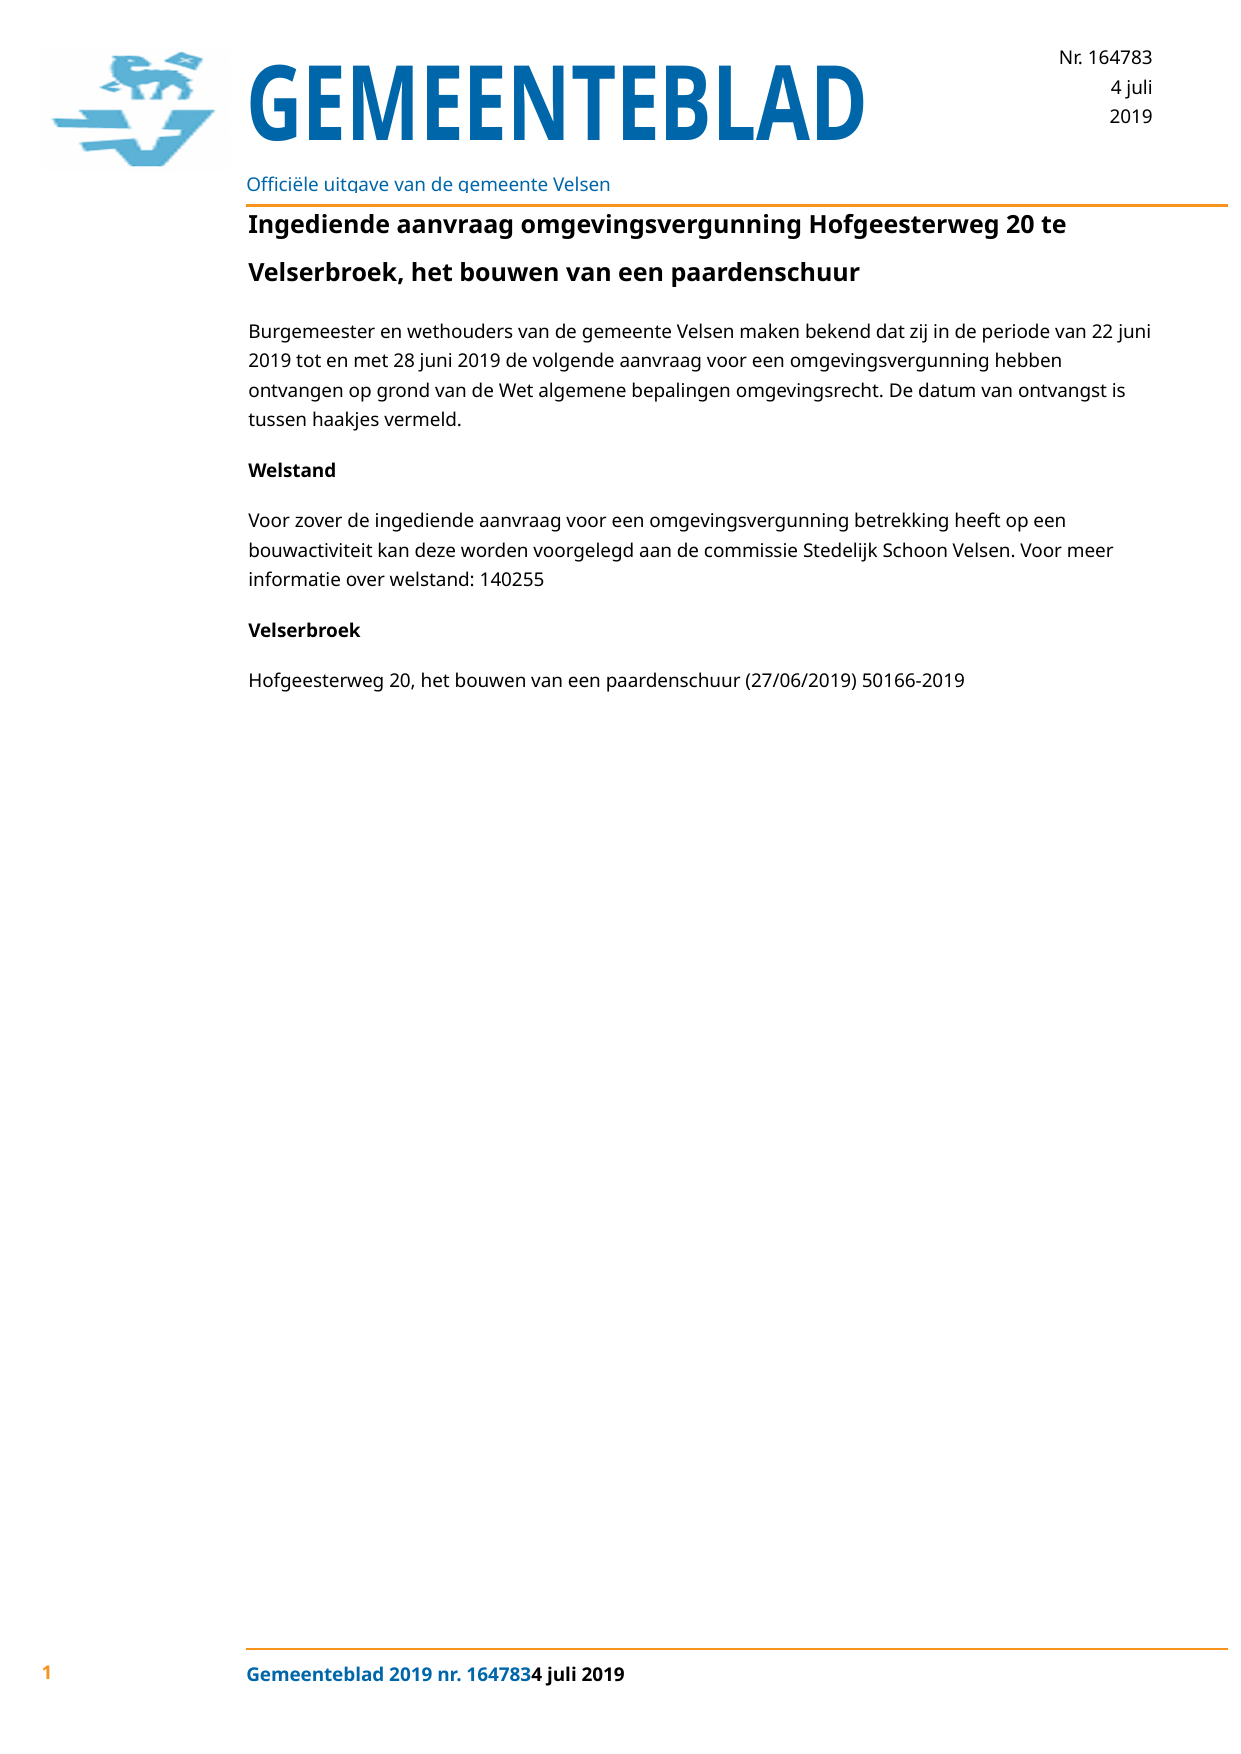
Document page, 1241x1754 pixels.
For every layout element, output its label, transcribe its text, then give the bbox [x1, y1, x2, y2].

text Velserbroek [248, 617, 1152, 643]
text Hofgeesterweg 20, het bouwen van een paardenschuur (27/06/2019) 50166-2019 [248, 667, 1152, 693]
picture [41, 47, 231, 172]
text Voor zover de ingediende aanvraag voor een omgevingsvergunning betrekking heeft op een bouwactiviteit kan deze worden voorgelegd aan de commissie Stedelijk Schoon Velsen. Voor meer informatie over welstand: 140255 [248, 507, 1152, 592]
text Ingediende aanvraag omgevingsvergunning Hofgeesterweg 20 te Velserbroek, het bouwen van een paardenschuur [248, 207, 1152, 288]
text Burgemeester en wethouders van de gemeente Velsen maken bekend dat zij in de periode van 22 juni 2019 tot en met 28 juni 2019 de volgende aanvraag voor een omgevingsvergunning hebben ontvangen op grond van de Wet algemene bepalingen omgevingsrecht. De datum van ontvangst is tussen haakjes vermeld. [248, 318, 1152, 432]
text Welstand [248, 457, 1152, 483]
